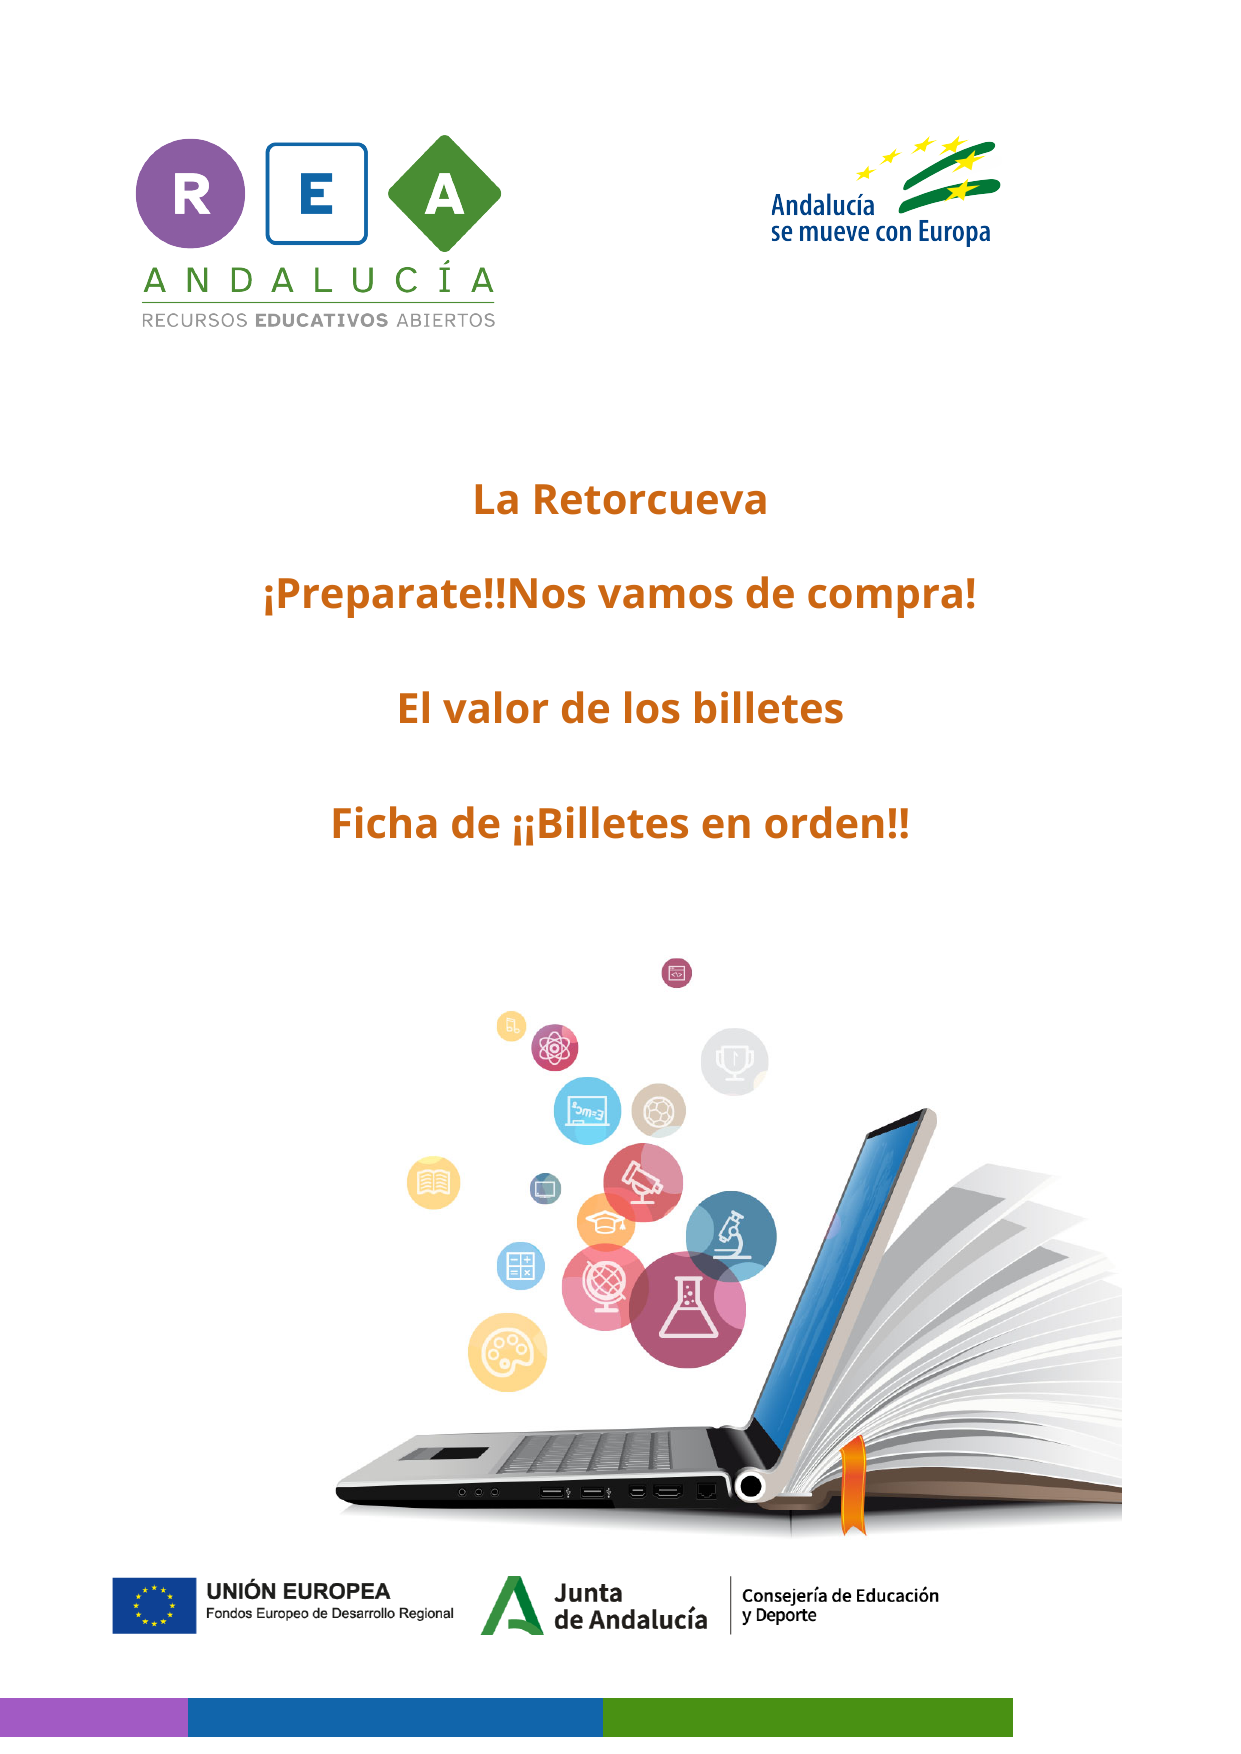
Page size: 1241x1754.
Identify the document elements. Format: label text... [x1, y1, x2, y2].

title Ficha de ¡¡Billetes en orden!! [118, 793, 1122, 850]
picture [118, 118, 520, 355]
picture [0, 925, 1122, 1737]
text El valor de los billetes [118, 679, 1122, 736]
text ¡Preparate!!Nos vamos de compra! [118, 564, 1122, 621]
picture [771, 135, 1003, 247]
title La Retorcueva [118, 470, 1122, 526]
